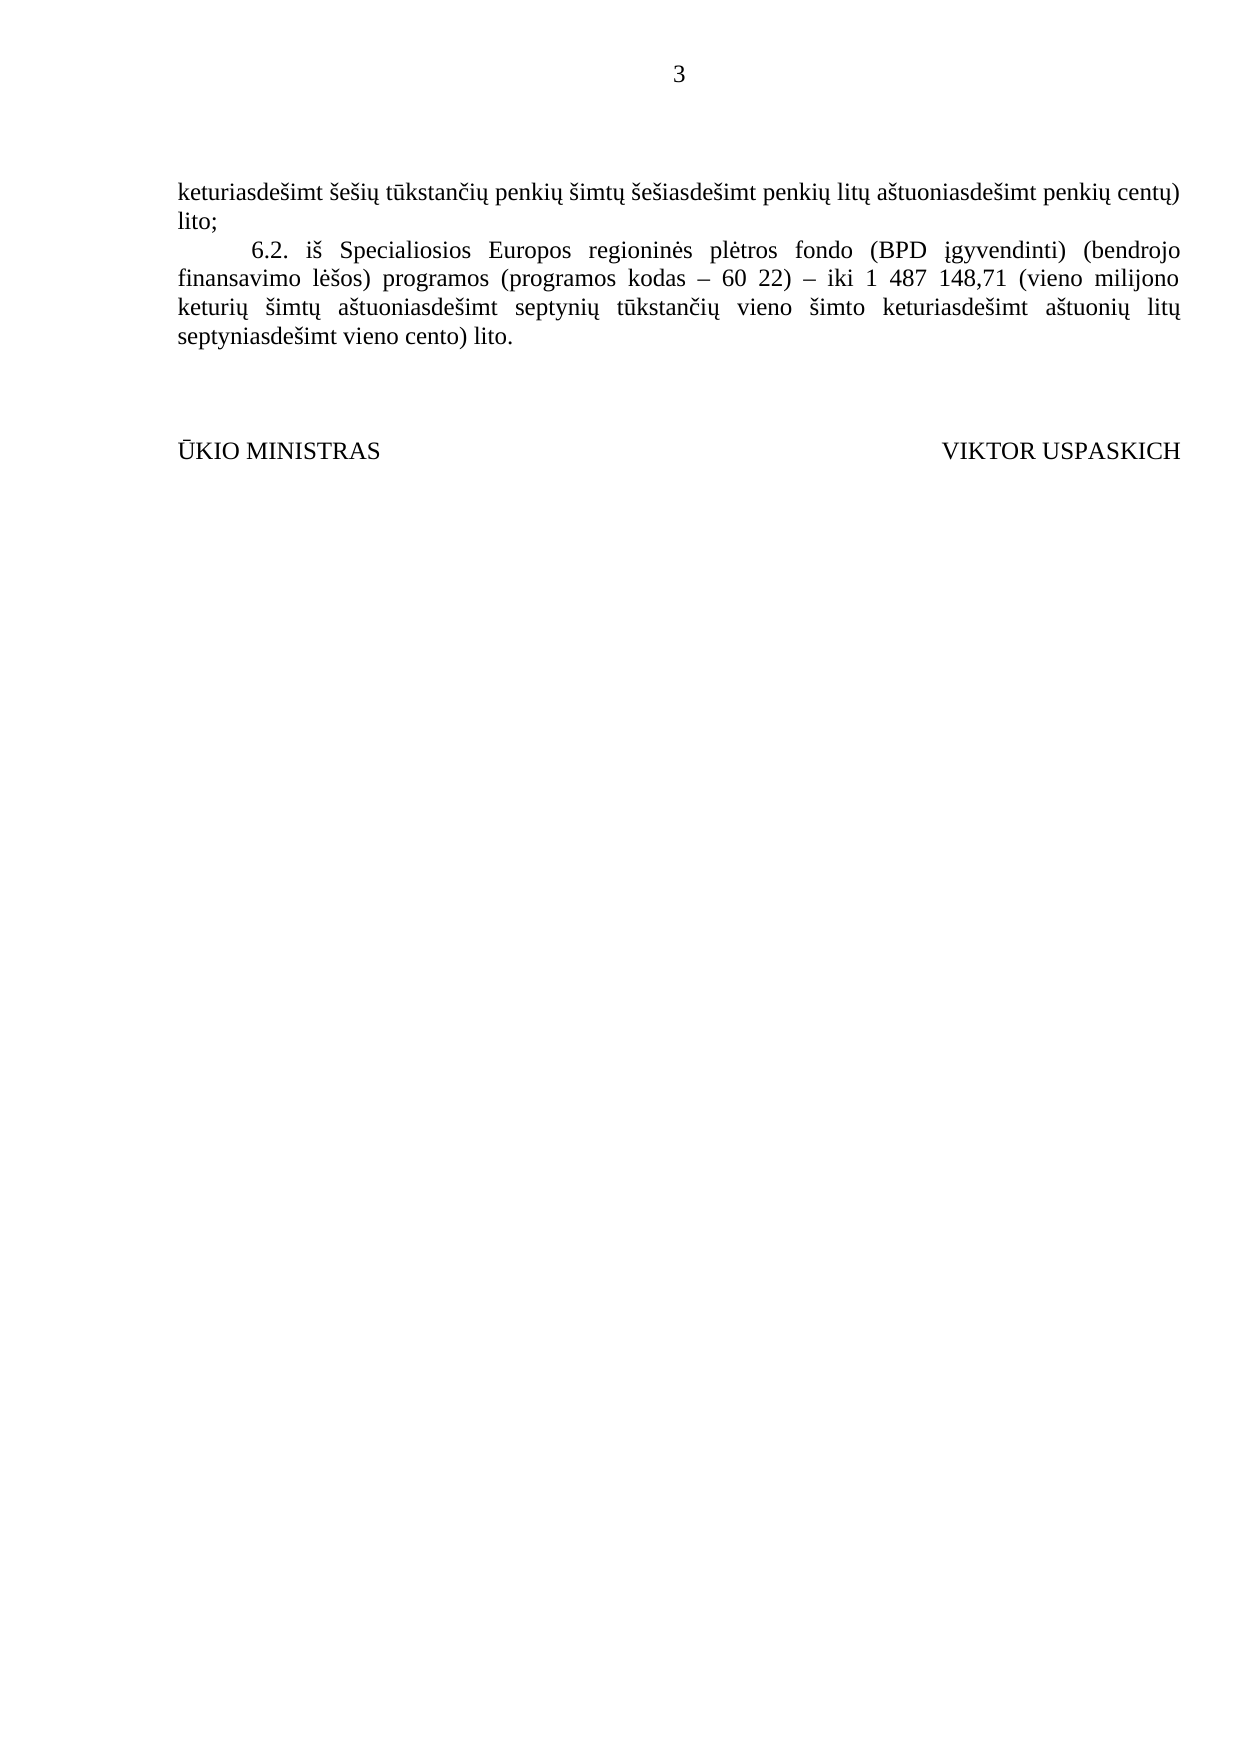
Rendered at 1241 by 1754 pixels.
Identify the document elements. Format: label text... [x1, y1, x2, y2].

text ŪKIO MINISTRAS VIKTOR USPASKICH [177, 436, 1181, 465]
text 6.2. iš Specialiosios Europos regioninės plėtros fondo (BPD įgyvendinti) (bendrojo finansavimo lėšos) programos (programos kodas – 60 22) – iki 1 487 148,71 (vieno milijono keturių šimtų aštuoniasdešimt septynių tūkstančių vieno šimto keturiasdešimt aštuonių litų septyniasdešimt vieno cento) lito. [177, 235, 1181, 350]
text keturiasdešimt šešių tūkstančių penkių šimtų šešiasdešimt penkių litų aštuoniasdešimt penkių centų) lito; [177, 177, 1181, 235]
